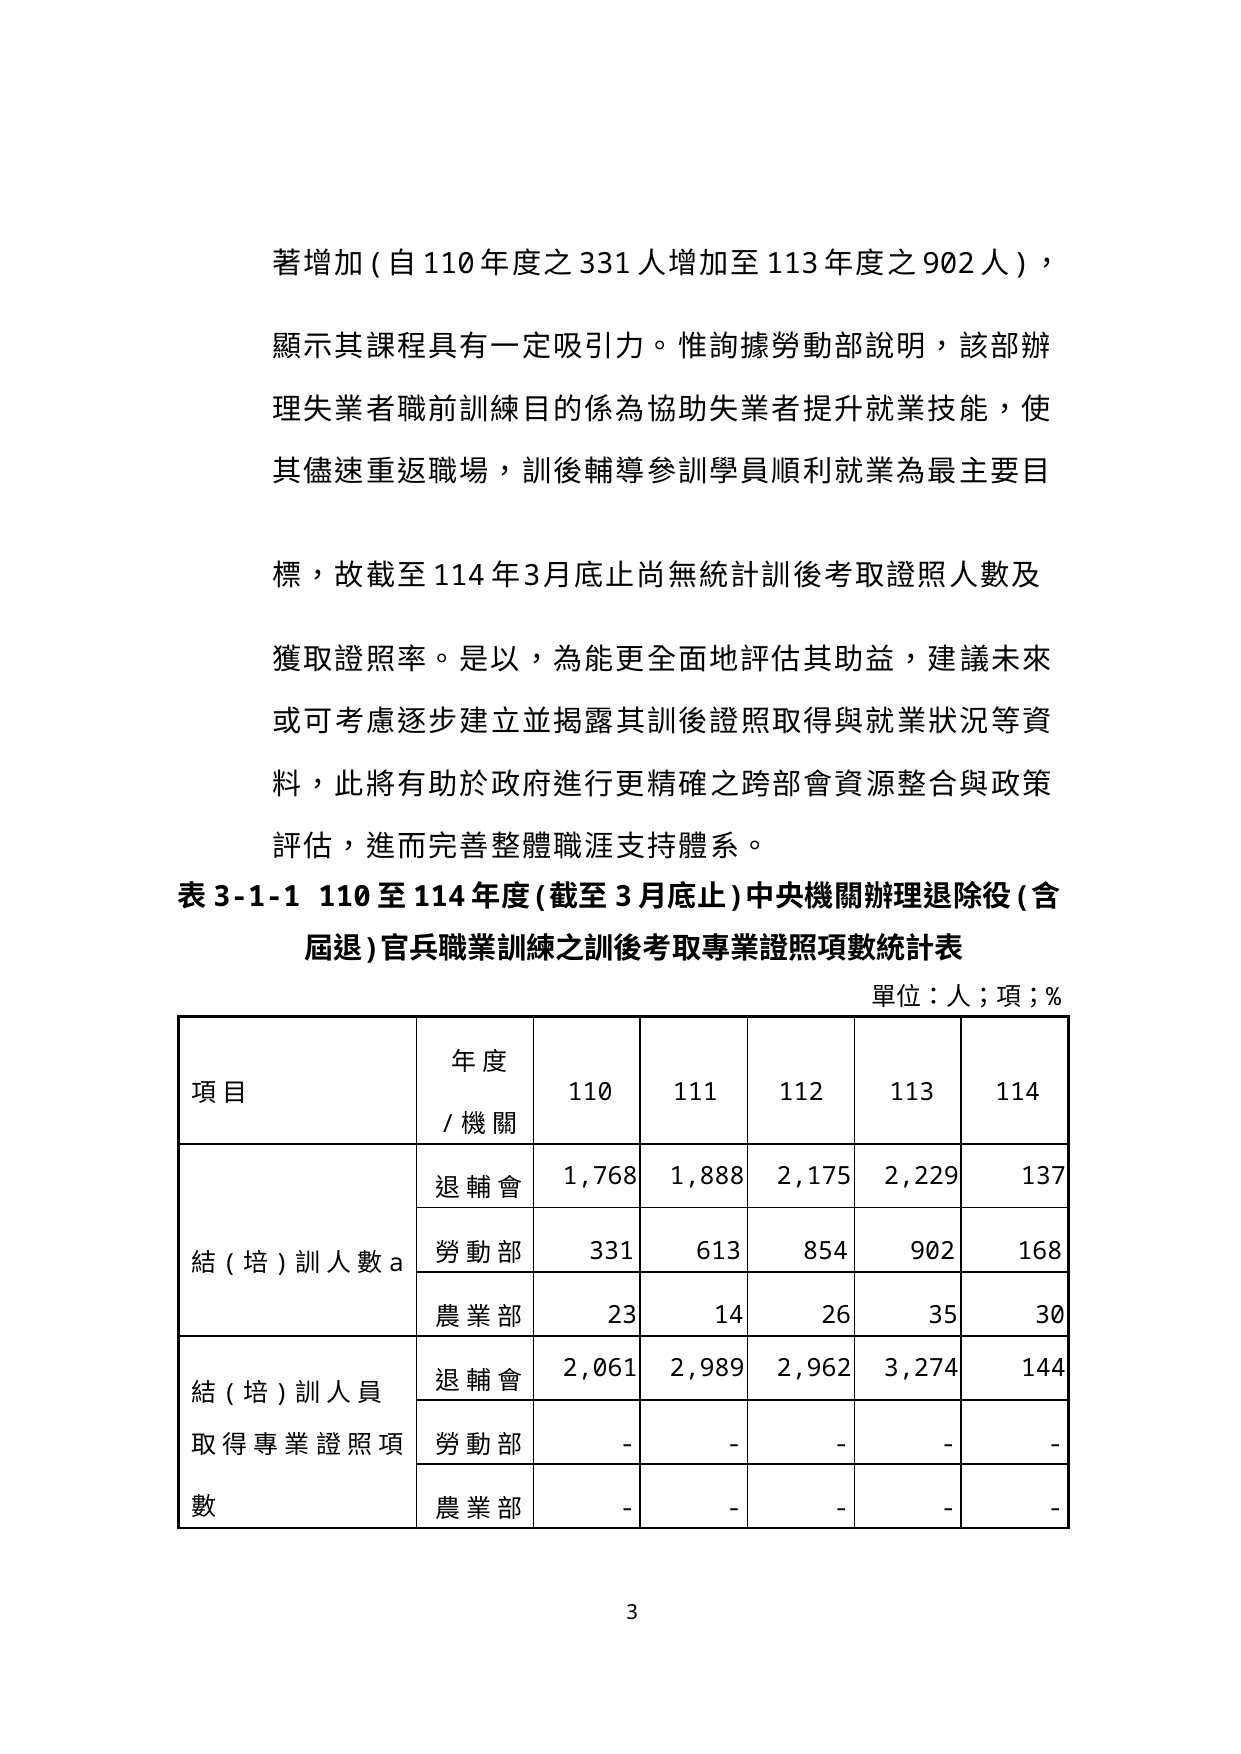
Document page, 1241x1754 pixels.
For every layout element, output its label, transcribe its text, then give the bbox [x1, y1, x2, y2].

table_cell 2,962 [748, 1337, 854, 1399]
text 著增加(自110年度之331人增加至113年度之902人)，顯示其課程具有一定吸引力。惟詢據勞動部說明，該部辦理失業者職前訓練目的係為協助失業者提升就業技能，使其儘速重返職場，訓後輔導參訓學員順利就業為最主要目標，故截至114年3月底止尚無統計訓後考取證照人數及獲取證照率。是以，為能更全面地評估其助益，建議未來或可考慮逐步建立並揭露其訓後證照取得與就業狀況等資料，此將有助於政府進行更精確之跨部會資源整合與政策評估，進而完善整體職涯支持體系。 [266, 177, 1063, 865]
table_cell 30 [962, 1273, 1067, 1335]
table_cell 退輔會 [417, 1337, 533, 1399]
table_cell 14 [641, 1273, 747, 1335]
table_cell 2,989 [641, 1337, 747, 1399]
table_header 112 [748, 1018, 854, 1143]
table_cell 結(培)訓人數a [180, 1145, 416, 1335]
text 表3-1-1 110至114年度(截至3月底止)中央機關辦理退除役(含屆退)官兵職業訓練之訓後考取專業證照項數統計表 [177, 865, 1061, 969]
table_cell 331 [534, 1208, 639, 1271]
table_cell 144 [962, 1337, 1067, 1399]
table_cell - [641, 1401, 747, 1463]
table_cell 農業部 [417, 1465, 533, 1527]
table_cell 902 [855, 1208, 960, 1271]
table_cell 2,175 [748, 1145, 854, 1207]
table_cell - [855, 1401, 960, 1463]
table_cell 3,274 [855, 1337, 960, 1399]
table_cell - [962, 1401, 1067, 1463]
table_cell 1,768 [534, 1145, 639, 1207]
table_cell 農業部 [417, 1273, 533, 1335]
table_cell 勞動部 [417, 1401, 533, 1463]
table_cell 23 [534, 1273, 639, 1335]
table_cell 613 [641, 1208, 747, 1271]
table_cell - [748, 1465, 854, 1527]
table_cell - [641, 1465, 747, 1527]
table_cell 168 [962, 1208, 1067, 1271]
table_header 年度 /機關 [417, 1018, 533, 1143]
table_header 110 [534, 1018, 639, 1143]
table_header 114 [962, 1018, 1067, 1143]
table_cell - [534, 1401, 639, 1463]
table_cell - [855, 1465, 960, 1527]
table_cell - [534, 1465, 639, 1527]
table_cell 勞動部 [417, 1208, 533, 1271]
table_cell 137 [962, 1145, 1067, 1207]
table_cell 35 [855, 1273, 960, 1335]
table_cell 2,061 [534, 1337, 639, 1399]
table_cell 退輔會 [417, 1145, 533, 1207]
table_cell 1,888 [641, 1145, 747, 1207]
table_cell 26 [748, 1273, 854, 1335]
text 單位：人；項；% [177, 969, 1061, 1015]
table_header 項目 [180, 1018, 416, 1143]
table_header 111 [641, 1018, 747, 1143]
table_cell 結(培)訓人員取得專業證照項數 [180, 1337, 416, 1527]
table_cell - [962, 1465, 1067, 1527]
table_cell - [748, 1401, 854, 1463]
table_header 113 [855, 1018, 960, 1143]
table_cell 2,229 [855, 1145, 960, 1207]
table_cell 854 [748, 1208, 854, 1271]
